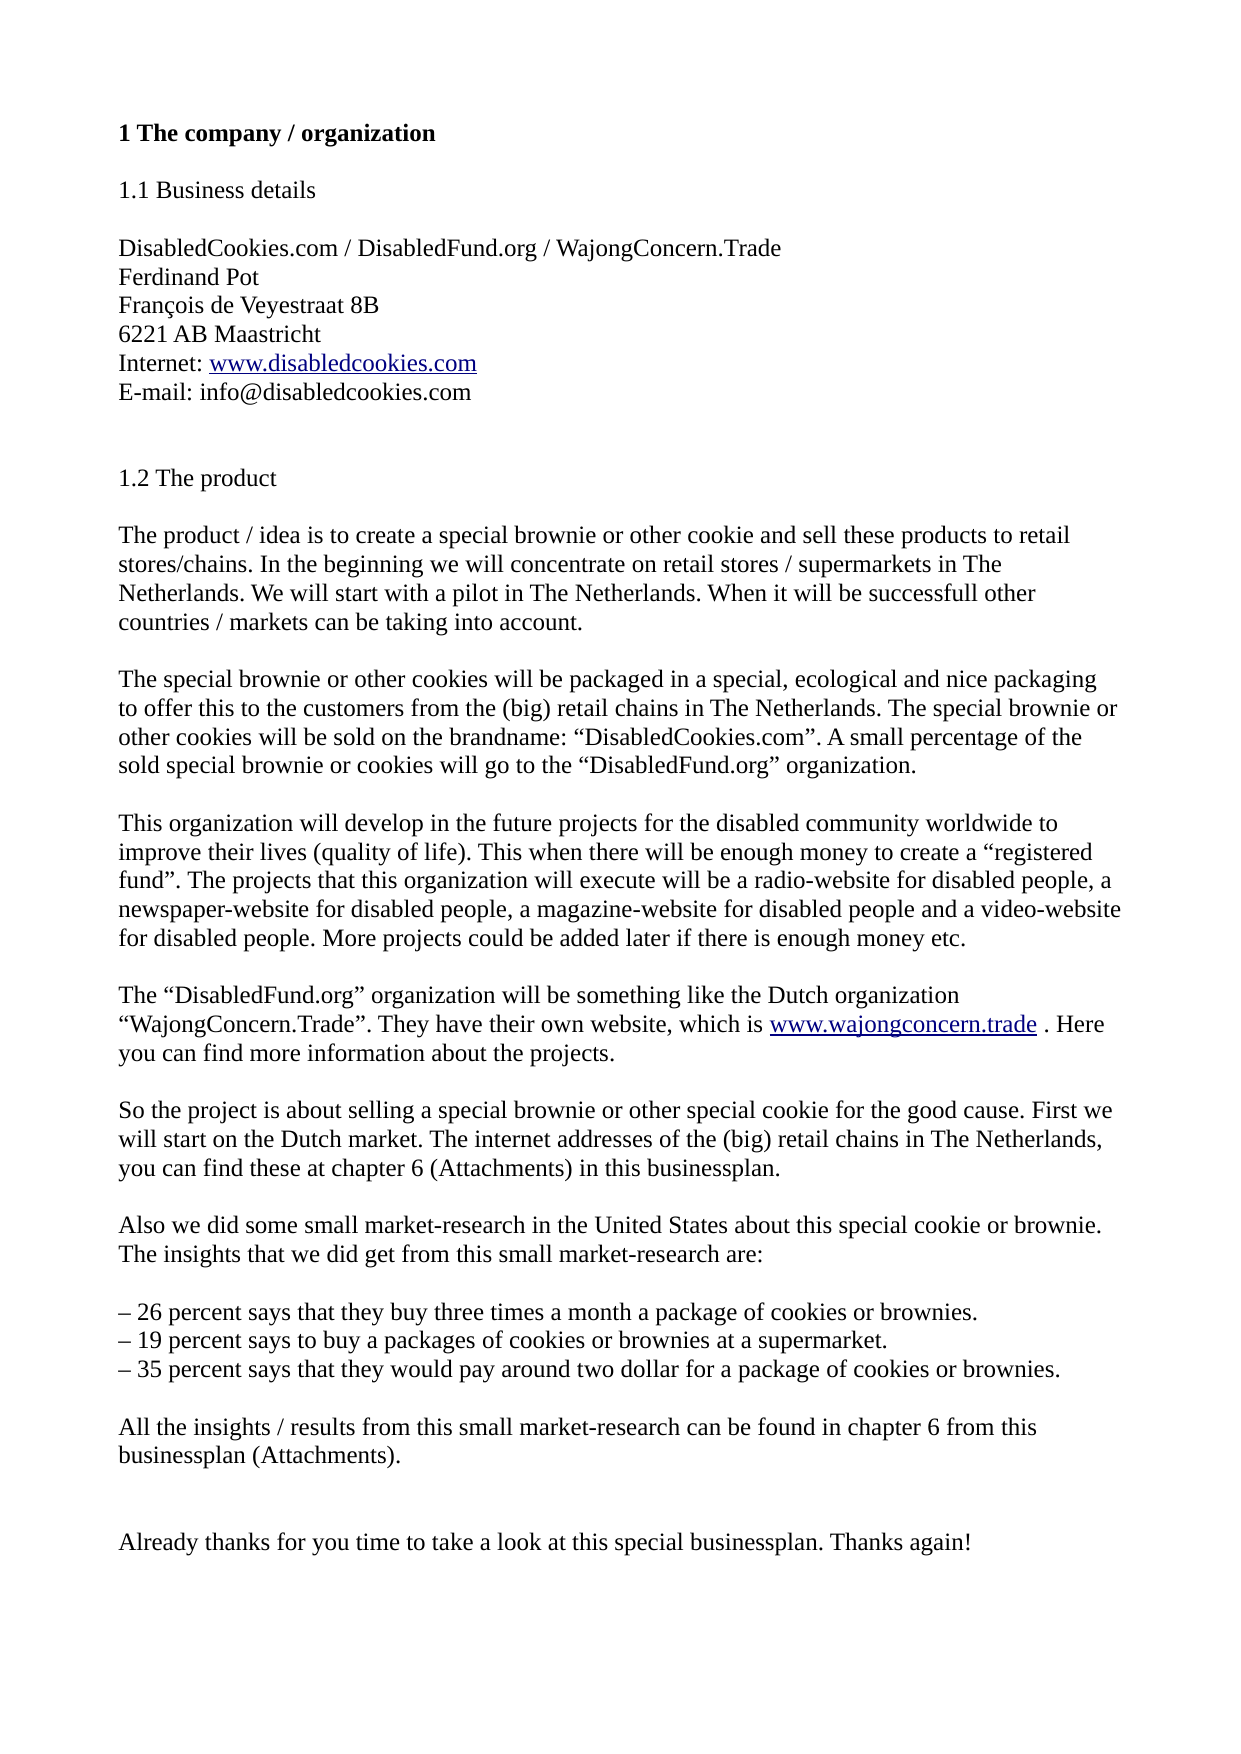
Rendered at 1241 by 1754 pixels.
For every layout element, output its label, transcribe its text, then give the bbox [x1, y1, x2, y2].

text This organization will develop in the future projects for the disabled community worldwide to improve their lives (quality of life). This when there will be enough money to create a “registered fund”. The projects that this organization will execute will be a radio-website for disabled people, a newspaper-website for disabled people, a magazine-website for disabled people and a video-website for disabled people. More projects could be added later if there is enough money etc. [118, 808, 1122, 952]
text Ferdinand Pot [118, 262, 1122, 291]
text Internet: www.disabledcookies.com E-mail: info@disabledcookies.com 1.2 The product The product / idea is to create a special brownie or other cookie and sell these products to retail stores/chains. In the beginning we will concentrate on retail stores / supermarkets in The Netherlands. We will start with a pilot in The Netherlands. When it will be successfull other countries / markets can be taking into account. [118, 348, 1122, 636]
text 1 The company / organization 1.1 Business details DisabledCookies.com / DisabledFund.org / WajongConcern.Trade [118, 118, 1122, 262]
text All the insights / results from this small market-research can be found in chapter 6 from this businessplan (Attachments). Already thanks for you time to take a look at this special businessplan. Thanks again! [118, 1412, 1122, 1556]
text So the project is about selling a special brownie or other special cookie for the good cause. First we will start on the Dutch market. The internet addresses of the (big) retail chains in The Netherlands, you can find these at chapter 6 (Attachments) in this businessplan. [118, 1096, 1122, 1182]
text – 19 percent says to buy a packages of cookies or brownies at a supermarket. – 35 percent says that they would pay around two dollar for a package of cookies or brownies. [118, 1326, 1122, 1383]
text Also we did some small market-research in the United States about this special cookie or brownie. The insights that we did get from this small market-research are: [118, 1211, 1122, 1268]
text The special brownie or other cookies will be packaged in a special, ecological and nice packaging to offer this to the customers from the (big) retail chains in The Netherlands. The special brownie or other cookies will be sold on the brandname: “DisabledCookies.com”. A small percentage of the sold special brownie or cookies will go to the “DisabledFund.org” organization. [118, 664, 1122, 779]
text – 26 percent says that they buy three times a month a package of cookies or brownies. [118, 1297, 1122, 1326]
text François de Veyestraat 8B 6221 AB Maastricht [118, 291, 1122, 348]
text The “DisabledFund.org” organization will be something like the Dutch organization “WajongConcern.Trade”. They have their own website, which is www.wajongconcern.trade . Here you can find more information about the projects. [118, 981, 1122, 1067]
text [118, 1584, 1122, 1613]
